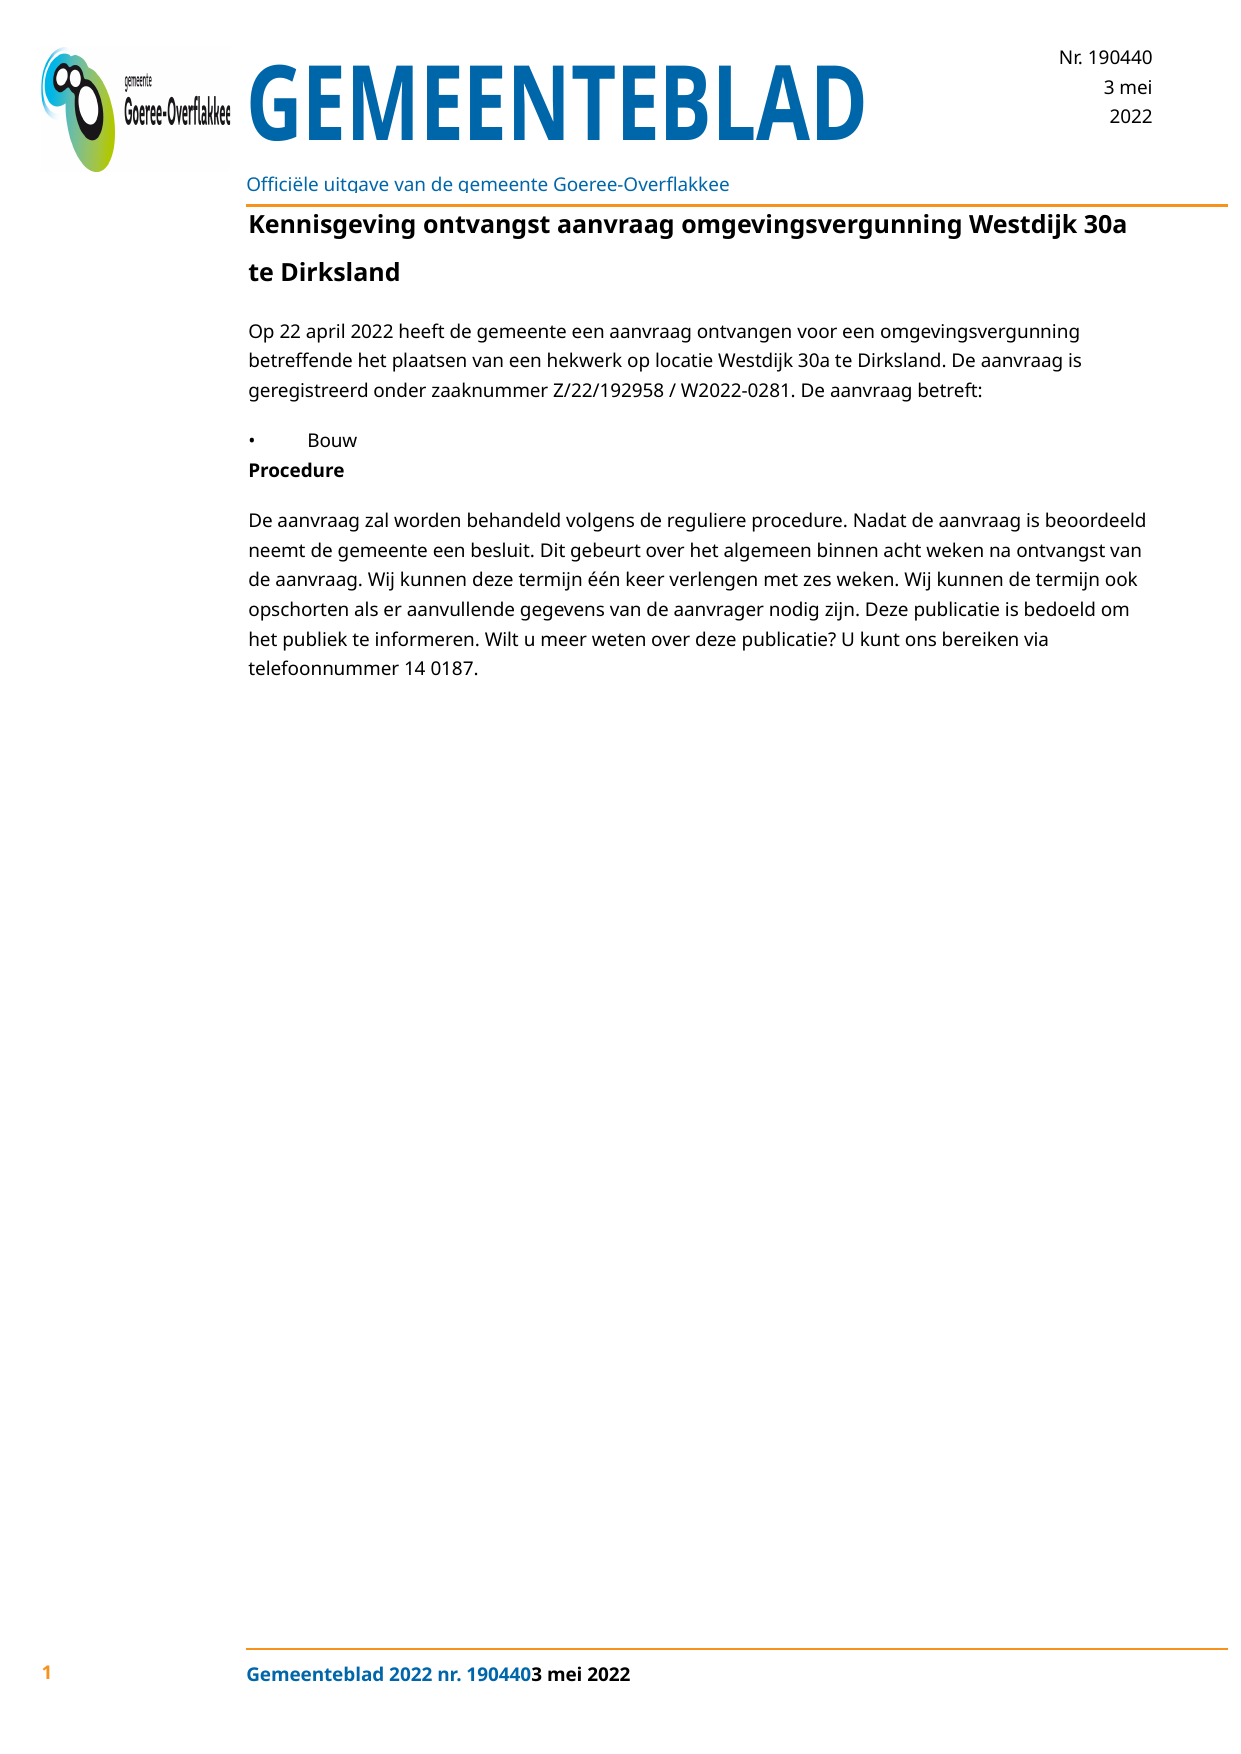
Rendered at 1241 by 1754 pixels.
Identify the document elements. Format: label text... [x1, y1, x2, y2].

text Procedure [248, 457, 1152, 483]
text Op 22 april 2022 heeft de gemeente een aanvraag ontvangen voor een omgevingsvergunning betreffende het plaatsen van een hekwerk op locatie Westdijk 30a te Dirksland. De aanvraag is geregistreerd onder zaaknummer Z/22/192958 / W2022-0281. De aanvraag betreft: [248, 318, 1152, 403]
text De aanvraag zal worden behandeld volgens de reguliere procedure. Nadat de aanvraag is beoordeeld neemt de gemeente een besluit. Dit gebeurt over het algemeen binnen acht weken na ontvangst van de aanvraag. Wij kunnen deze termijn één keer verlengen met zes weken. Wij kunnen de termijn ook opschorten als er aanvullende gegevens van de aanvrager nodig zijn. Deze publicatie is bedoeld om het publiek te informeren. Wilt u meer weten over deze publicatie? U kunt ons bereiken via telefoonnummer 14 0187. [248, 507, 1152, 681]
list Bouw [248, 427, 1152, 453]
picture [41, 47, 231, 172]
text Kennisgeving ontvangst aanvraag omgevingsvergunning Westdijk 30a te Dirksland [248, 207, 1152, 288]
